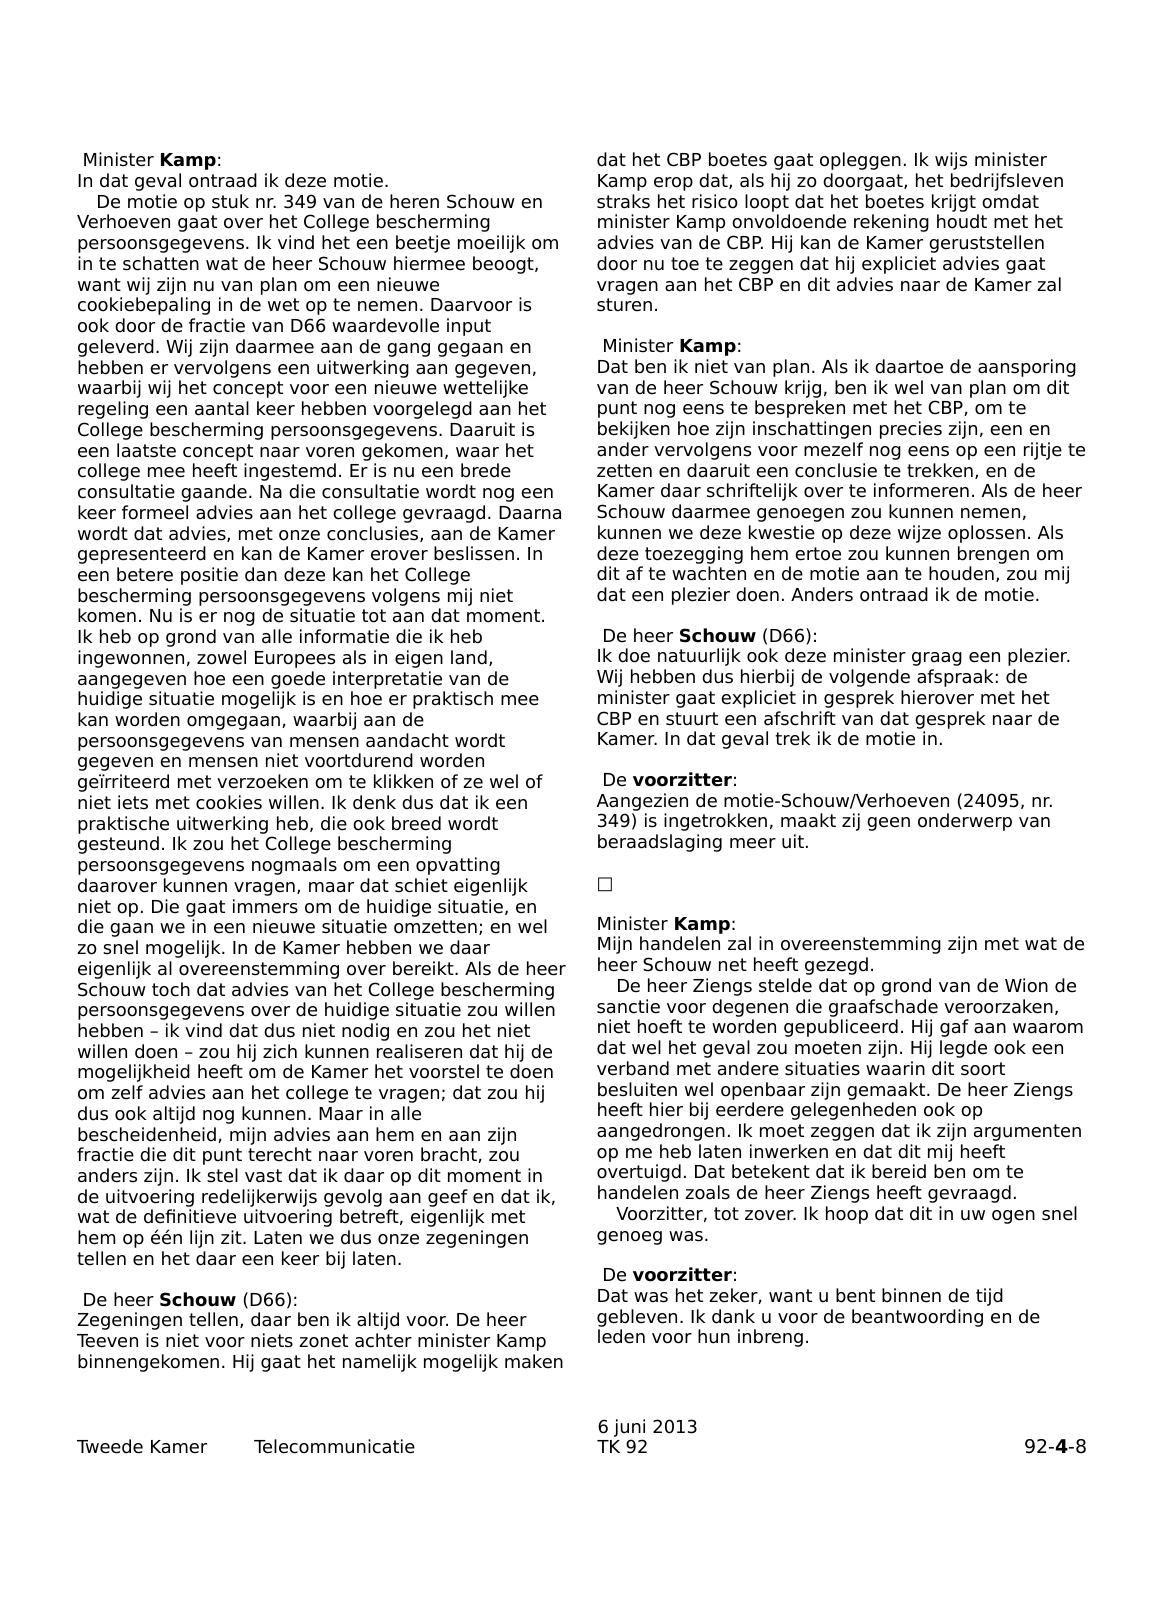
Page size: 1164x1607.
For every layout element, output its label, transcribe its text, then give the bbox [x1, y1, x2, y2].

text Dat was het zeker, want u bent binnen de tijd gebleven. Ik dank u voor de beantwoording en de leden voor hun inbreng. [596, 1286, 1087, 1348]
text Zegeningen tellen, daar ben ik altijd voor. De heer Teeven is niet voor niets zonet achter minister Kamp binnengekomen. Hij gaat het namelijk mogelijk maken [77, 1310, 567, 1372]
text Aangezien de motie-Schouw/Verhoeven (24095, nr. 349) is ingetrokken, maakt zij geen onderwerp van beraadslaging meer uit. [596, 791, 1087, 853]
text Dat ben ik niet van plan. Als ik daartoe de aansporing van de heer Schouw krijg, ben ik wel van plan om dit punt nog eens te bespreken met het CBP, om te bekijken hoe zijn inschattingen precies zijn, een en ander vervolgens voor mezelf nog eens op een rijtje te zetten en daaruit een conclusie te trekken, en de Kamer daar schriftelijk over te informeren. Als de heer Schouw daarmee genoegen zou kunnen nemen, kunnen we deze kwestie op deze wijze oplossen. Als deze toezegging hem ertoe zou kunnen brengen om dit af te wachten en de motie aan te houden, zou mij dat een plezier doen. Anders ontraad ik de motie. [596, 357, 1087, 606]
text De heer Schouw (D66): [596, 626, 1087, 646]
text Minister Kamp: [596, 336, 1087, 357]
text Minister Kamp: [77, 150, 567, 171]
text De heer Schouw (D66): [77, 1289, 567, 1310]
text De voorzitter: [596, 1265, 1087, 1286]
text dat het CBP boetes gaat opleggen. Ik wijs minister Kamp erop dat, als hij zo doorgaat, het bedrijfsleven straks het risico loopt dat het boetes krijgt omdat minister Kamp onvoldoende rekening houdt met het advies van de CBP. Hij kan de Kamer geruststellen door nu toe te zeggen dat hij expliciet advies gaat vragen aan het CBP en dit advies naar de Kamer zal sturen. [596, 150, 1087, 316]
text Minister Kamp: [596, 913, 1087, 934]
text De motie op stuk nr. 349 van de heren Schouw en Verhoeven gaat over het College bescherming persoonsgegevens. Ik vind het een beetje moeilijk om in te schatten wat de heer Schouw hiermee beoogt, want wij zijn nu van plan om een nieuwe cookiebepaling in de wet op te nemen. Daarvoor is ook door de fractie van D66 waardevolle input geleverd. Wij zijn daarmee aan de gang gegaan en hebben er vervolgens een uitwerking aan gegeven, waarbij wij het concept voor een nieuwe wettelijke regeling een aantal keer hebben voorgelegd aan het College bescherming persoonsgegevens. Daaruit is een laatste concept naar voren gekomen, waar het college mee heeft ingestemd. Er is nu een brede consultatie gaande. Na die consultatie wordt nog een keer formeel advies aan het college gevraagd. Daarna wordt dat advies, met onze conclusies, aan de Kamer gepresenteerd en kan de Kamer erover beslissen. In een betere positie dan deze kan het College bescherming persoonsgegevens volgens mij niet komen. Nu is er nog de situatie tot aan dat moment. Ik heb op grond van alle informatie die ik heb ingewonnen, zowel Europees als in eigen land, aangegeven hoe een goede interpretatie van de huidige situatie mogelijk is en hoe er praktisch mee kan worden omgegaan, waarbij aan de persoonsgegevens van mensen aandacht wordt gegeven en mensen niet voortdurend worden geïrriteerd met verzoeken om te klikken of ze wel of niet iets met cookies willen. Ik denk dus dat ik een praktische uitwerking heb, die ook breed wordt gesteund. Ik zou het College bescherming persoonsgegevens nogmaals om een opvatting daarover kunnen vragen, maar dat schiet eigenlijk niet op. Die gaat immers om de huidige situatie, en die gaan we in een nieuwe situatie omzetten; en wel zo snel mogelijk. In de Kamer hebben we daar eigenlijk al overeenstemming over bereikt. Als de heer Schouw toch dat advies van het College bescherming persoonsgegevens over de huidige situatie zou willen hebben – ik vind dat dus niet nodig en zou het niet willen doen – zou hij zich kunnen realiseren dat hij de mogelijkheid heeft om de Kamer het voorstel te doen om zelf advies aan het college te vragen; dat zou hij dus ook altijd nog kunnen. Maar in alle bescheidenheid, mijn advies aan hem en aan zijn fractie die dit punt terecht naar voren bracht, zou anders zijn. Ik stel vast dat ik daar op dit moment in de uitvoering redelijkerwijs gevolg aan geef en dat ik, wat de definitieve uitvoering betreft, eigenlijk met hem op één lijn zit. Laten we dus onze zegeningen tellen en het daar een keer bij laten. [77, 192, 567, 1269]
text Mijn handelen zal in overeenstemming zijn met wat de heer Schouw net heeft gezegd. [596, 934, 1087, 976]
text In dat geval ontraad ik deze motie. [77, 171, 567, 192]
text □ [596, 873, 1087, 893]
text Ik doe natuurlijk ook deze minister graag een plezier. Wij hebben dus hierbij de volgende afspraak: de minister gaat expliciet in gesprek hierover met het CBP en stuurt een afschrift van dat gesprek naar de Kamer. In dat geval trek ik de motie in. [596, 646, 1087, 750]
text De voorzitter: [596, 770, 1087, 791]
text De heer Ziengs stelde dat op grond van de Wion de sanctie voor degenen die graafschade veroorzaken, niet hoeft te worden gepubliceerd. Hij gaf aan waarom dat wel het geval zou moeten zijn. Hij legde ook een verband met andere situaties waarin dit soort besluiten wel openbaar zijn gemaakt. De heer Ziengs heeft hier bij eerdere gelegenheden ook op aangedrongen. Ik moet zeggen dat ik zijn argumenten op me heb laten inwerken en dat dit mij heeft overtuigd. Dat betekent dat ik bereid ben om te handelen zoals de heer Ziengs heeft gevraagd. [596, 976, 1087, 1204]
text Voorzitter, tot zover. Ik hoop dat dit in uw ogen snel genoeg was. [596, 1204, 1087, 1245]
